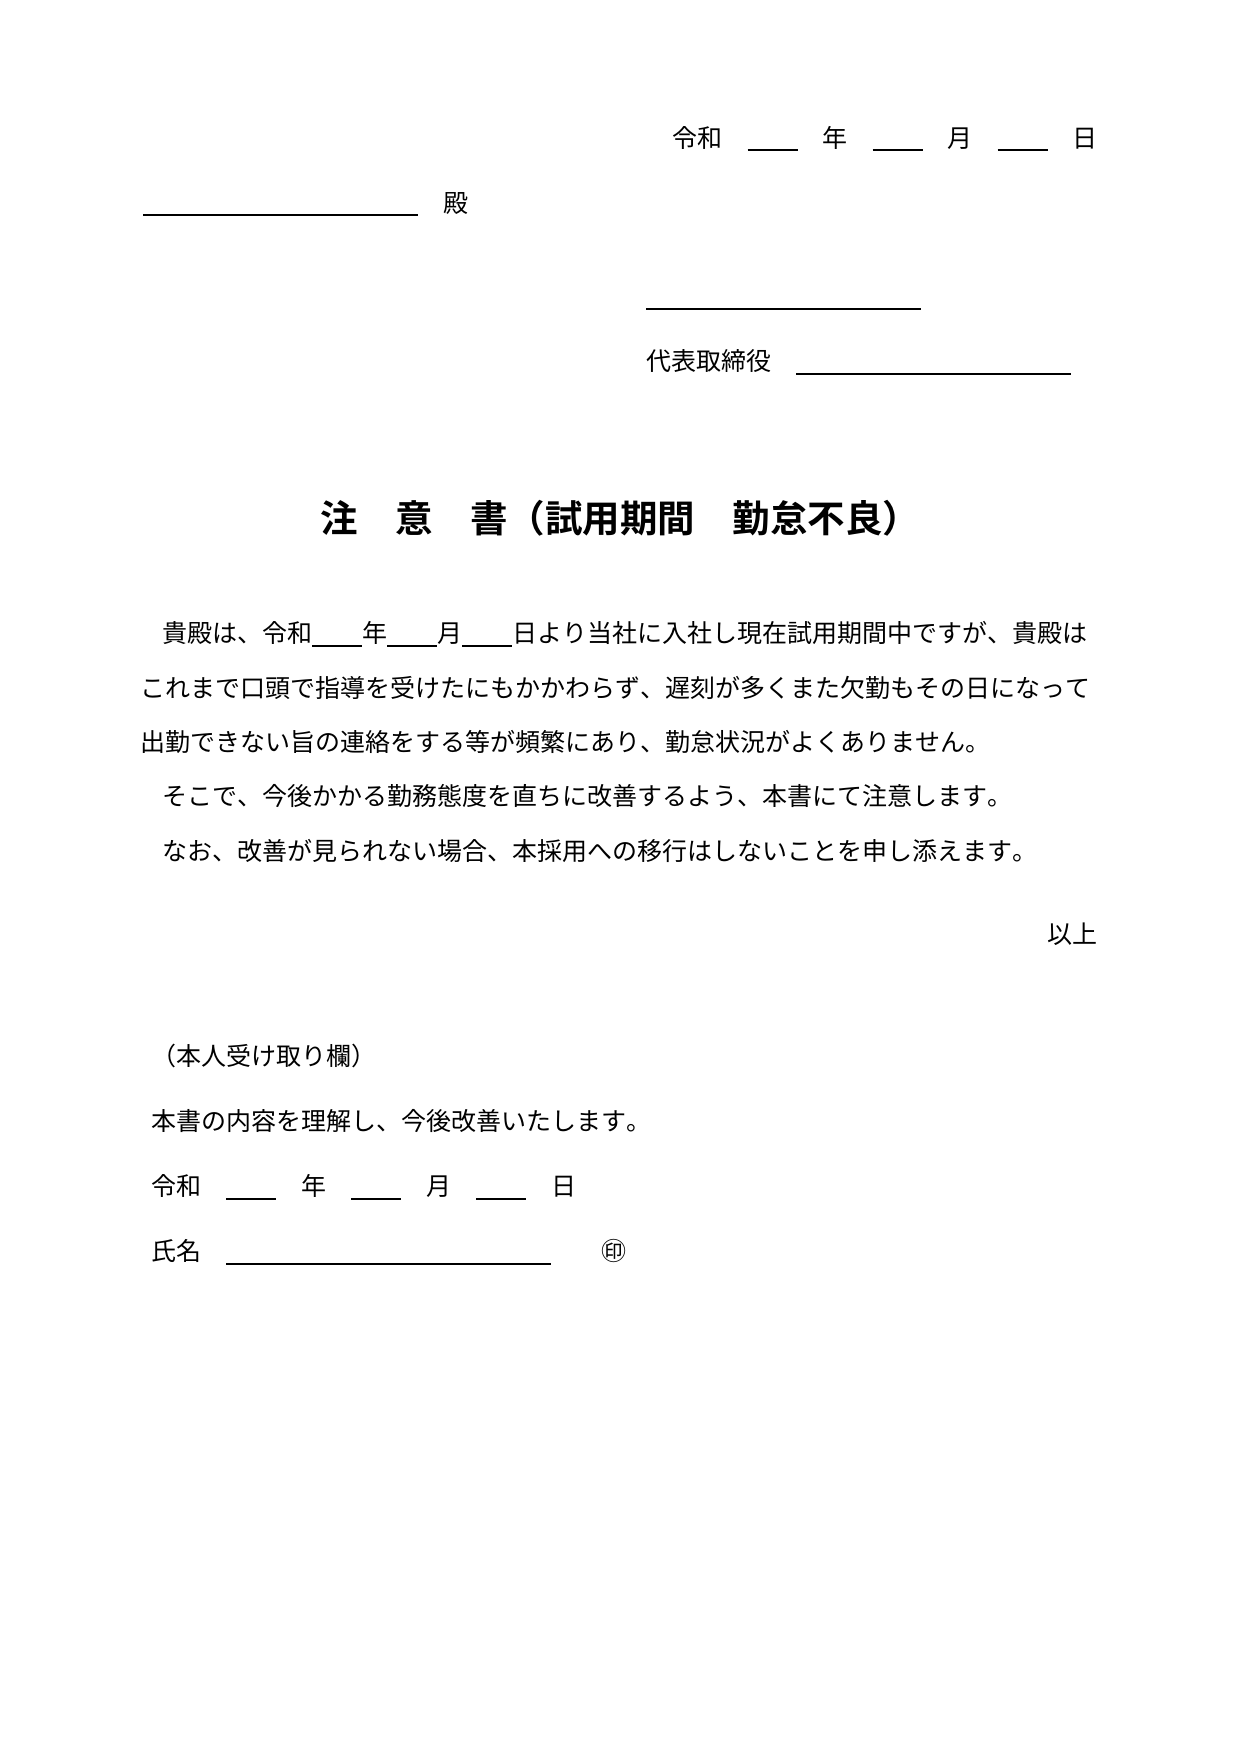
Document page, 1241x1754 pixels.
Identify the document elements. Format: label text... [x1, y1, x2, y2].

text 貴殿は、令和 年 月 日より当社に入社し現在試用期間中ですが、貴殿はこれまで口頭で指導を受けたにもかかわらず、遅刻が多くまた欠勤もその日になって出勤できない旨の連絡をする等が頻繁にあり、勤怠状況がよくありません。 [140, 614, 1100, 759]
text 代表取締役 [118, 342, 1122, 378]
text 氏名 ㊞ [129, 1232, 1111, 1268]
text そこで、今後かかる勤務態度を直ちに改善するよう、本書にて注意します。 [140, 777, 1100, 813]
text （本人受け取り欄） [129, 1037, 1111, 1073]
text なお、改善が見られない場合、本採用への移行はしないことを申し添えます。 [140, 831, 1100, 867]
text 本書の内容を理解し、今後改善いたします。 [129, 1102, 1111, 1138]
title 注 意 書（試用期間 勤怠不良） [118, 489, 1122, 544]
text 殿 [118, 183, 1122, 219]
text 以上 [118, 914, 1122, 951]
text 令和 年 月 日 [118, 118, 1122, 154]
text 令和 年 月 日 [129, 1167, 1111, 1203]
